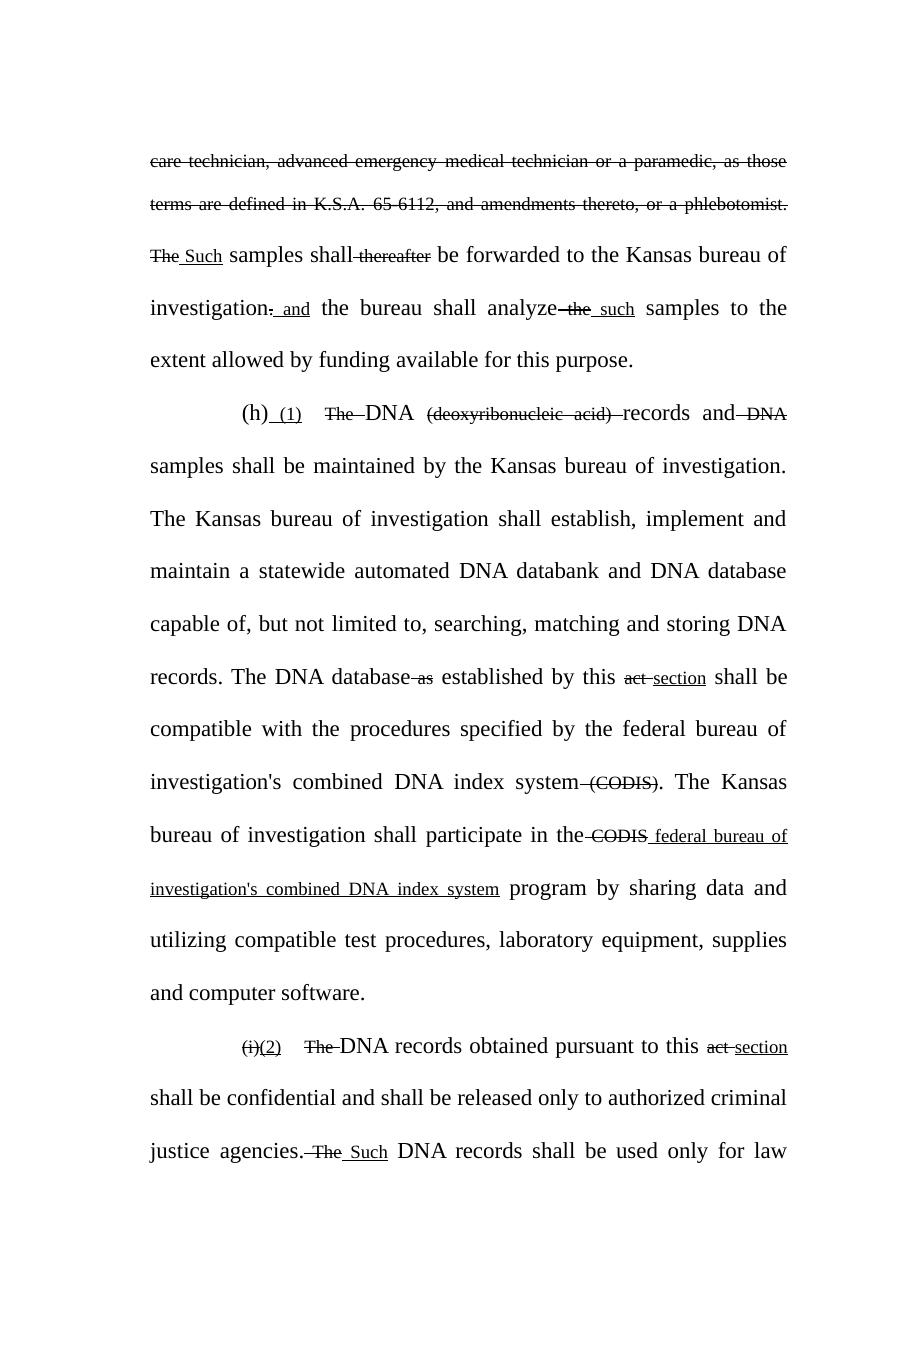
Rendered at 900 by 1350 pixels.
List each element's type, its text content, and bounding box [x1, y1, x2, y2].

text (g) The Kansas bureau of investigation shall provide all specimen vials, mailing tubes, labels kits, supplies and instructions necessary for the collection of blood, oral or other biological samples. The collection of samples shall be performed in a medically approved manner. No person authorized by this section to withdraw blood, and no person assisting in the collection of these samples pursuant to the provisions of this section shall be liable in any civil or criminal action when the act is performed in a reasonable manner according to generally accepted medical practices. The withdrawal of blood for purposes of this act may be performed only by: (1) A person licensed to practice medicine and surgery or a person acting under the supervision of any such licensed person; (2) a registered nurse or a licensed practical nurse; or (3) any qualified medical technician including, but not limited to, an emergency medical technician-intermediate, mobile intensive care technician, advanced emergency medical technician or a paramedic, as those terms are defined in K.S.A. 65-6112, and amendments thereto, or a phlebotomist. The Such samples shall thereafter be forwarded to the Kansas bureau of investigation. and the bureau shall analyze the such samples to the extent allowed by funding available for this purpose. [150, 206, 787, 373]
text (g) The Kansas bureau of investigation shall provide all specimen vials, mailing tubes, labels kits, supplies and instructions necessary for the collection of blood, oral or other biological samples. The collection of samples shall be performed in a medically approved manner. No person authorized by this section to withdraw blood, and no person assisting in the collection of these samples pursuant to the provisions of this section shall be liable in any civil or criminal action when the act is performed in a reasonable manner according to generally accepted medical practices. The withdrawal of blood for purposes of this act may be performed only by: (1) A person licensed to practice medicine and surgery or a person acting under the supervision of any such licensed person; (2) a registered nurse or a licensed practical nurse; or (3) any qualified medical technician including, but not limited to, an emergency medical technician-intermediate, mobile intensive care technician, advanced emergency medical technician or a paramedic, as those terms are defined in K.S.A. 65-6112, and amendments thereto, or a phlebotomist. The Such samples shall thereafter be forwarded to the Kansas bureau of investigation. and the bureau shall analyze the such samples to the extent allowed by funding available for this purpose. [150, 163, 787, 205]
text (h) (1) The DNA (deoxyribonucleic acid) records and DNA samples shall be maintained by the Kansas bureau of investigation. The Kansas bureau of investigation shall establish, implement and maintain a statewide automated DNA databank and DNA database capable of, but not limited to, searching, matching and storing DNA records. The DNA database as established by this act section shall be compatible with the procedures specified by the federal bureau of investigation's combined DNA index system (CODIS). The Kansas bureau of investigation shall participate in the CODIS federal bureau of investigation's combined DNA index system program by sharing data and utilizing compatible test procedures, laboratory equipment, supplies and computer software. [150, 399, 787, 1005]
text (i)(2) The DNA records obtained pursuant to this act section shall be confidential and shall be released only to authorized criminal justice agencies. The Such DNA records shall be used only for law [150, 1032, 787, 1163]
